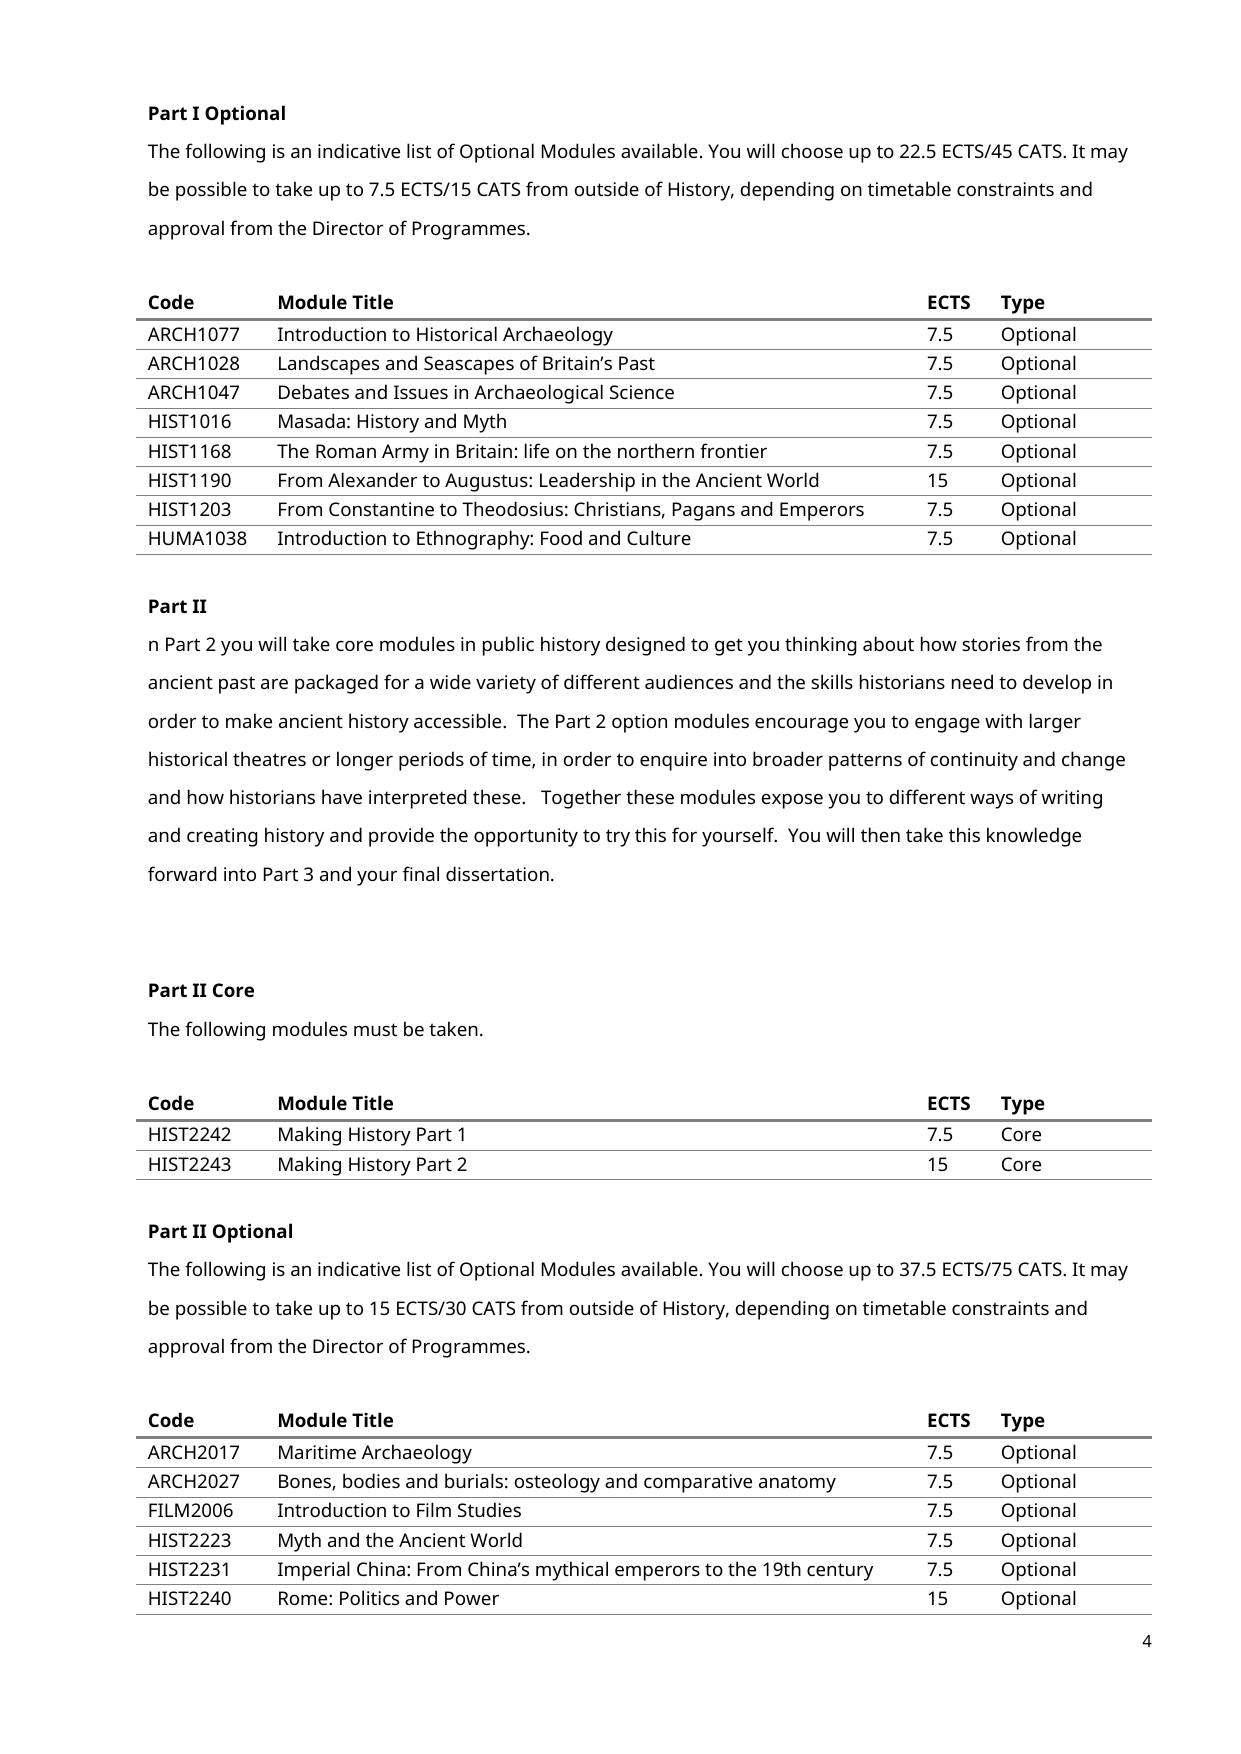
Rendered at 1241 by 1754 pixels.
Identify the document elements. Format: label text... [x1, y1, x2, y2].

table_cell HIST2231 [136, 1556, 266, 1584]
table_cell Maritime Archaeology [266, 1439, 916, 1467]
table_cell Optional [989, 1556, 1152, 1584]
table_cell HIST1203 [136, 496, 266, 525]
table_cell HUMA1038 [136, 526, 266, 554]
table_cell 7.5 [916, 1556, 989, 1584]
table_cell Module Title [266, 1408, 916, 1436]
table_cell Module Title [266, 1090, 916, 1119]
table_cell 7.5 [916, 526, 989, 554]
table_cell 7.5 [916, 438, 989, 466]
table_cell 15 [916, 467, 989, 495]
table_cell Optional [989, 1498, 1152, 1526]
table_cell 7.5 [916, 379, 989, 408]
table_cell Optional [989, 379, 1152, 408]
table_cell Optional [989, 321, 1152, 349]
table_cell 15 [916, 1151, 989, 1179]
table_cell Optional [989, 438, 1152, 466]
table_cell 7.5 [916, 1468, 989, 1497]
table_cell Optional [989, 526, 1152, 554]
table_cell 7.5 [916, 496, 989, 525]
table_cell Optional [989, 1468, 1152, 1497]
table_cell HIST1016 [136, 409, 266, 437]
table_cell 7.5 [916, 1122, 989, 1150]
table_cell The Roman Army in Britain: life on the northern frontier [266, 438, 916, 466]
table_cell ARCH2017 [136, 1439, 266, 1467]
table_cell Introduction to Film Studies [266, 1498, 916, 1526]
table_cell 7.5 [916, 409, 989, 437]
table_cell Optional [989, 350, 1152, 378]
table_cell Part I Optional The following is an indicative list of Optional Modules available. You will choose up to 22.5 ECTS/45 CATS. It may be possible to take up to 7.5 ECTS/15 CATS from outside of History, depending on timetable constraints and approval from the Director of Programmes. [136, 99, 1152, 289]
table_cell HIST1190 [136, 467, 266, 495]
table_cell HIST2243 [136, 1151, 266, 1179]
table_cell HIST2240 [136, 1585, 266, 1614]
table_cell Part II Core The following modules must be taken. [136, 940, 1152, 1090]
table_cell HIST2242 [136, 1122, 266, 1150]
table_cell Making History Part 2 [266, 1151, 916, 1179]
table_cell Core [989, 1122, 1152, 1150]
table_cell Type [989, 290, 1152, 318]
table_cell Masada: History and Myth [266, 409, 916, 437]
table_cell ARCH2027 [136, 1468, 266, 1497]
table_cell Landscapes and Seascapes of Britain’s Past [266, 350, 916, 378]
table_cell Code [136, 1090, 266, 1119]
table_cell Optional [989, 496, 1152, 525]
table_cell Module Title [266, 290, 916, 318]
table_cell Core [989, 1151, 1152, 1179]
table_cell 7.5 [916, 1498, 989, 1526]
table_cell ARCH1028 [136, 350, 266, 378]
table_cell ECTS [916, 1408, 989, 1436]
table_cell 15 [916, 1585, 989, 1614]
table_cell Optional [989, 467, 1152, 495]
table_cell Optional [989, 409, 1152, 437]
table_cell Optional [989, 1585, 1152, 1614]
table_cell Code [136, 290, 266, 318]
table_cell Making History Part 1 [266, 1122, 916, 1150]
table_cell ARCH1077 [136, 321, 266, 349]
table_cell From Alexander to Augustus: Leadership in the Ancient World [266, 467, 916, 495]
table_cell Introduction to Ethnography: Food and Culture [266, 526, 916, 554]
table_cell 7.5 [916, 321, 989, 349]
table_cell ECTS [916, 290, 989, 318]
table_cell Rome: Politics and Power [266, 1585, 916, 1614]
table_cell HIST2223 [136, 1527, 266, 1555]
table_cell 7.5 [916, 1527, 989, 1555]
table_cell ARCH1047 [136, 379, 266, 408]
table_cell Part II Optional The following is an indicative list of Optional Modules available. You will choose up to 37.5 ECTS/75 CATS. It may be possible to take up to 15 ECTS/30 CATS from outside of History, depending on timetable constraints and approval from the Director of Programmes. [136, 1180, 1152, 1408]
table_cell Part II n Part 2 you will take core modules in public history designed to get you thinking about how stories from the ancient past are packaged for a wide variety of different audiences and the skills historians need to develop in order to make ancient history accessible. The Part 2 option modules encourage you to engage with larger historical theatres or longer periods of time, in order to enquire into broader patterns of continuity and change and how historians have interpreted these. Together these modules expose you to different ways of writing and creating history and provide the opportunity to try this for yourself. You will then take this knowledge forward into Part 3 and your final dissertation. [136, 555, 1152, 939]
table_cell HIST1168 [136, 438, 266, 466]
table_cell Optional [989, 1439, 1152, 1467]
table_cell Bones, bodies and burials: osteology and comparative anatomy [266, 1468, 916, 1497]
table_cell Imperial China: From China’s mythical emperors to the 19th century [266, 1556, 916, 1584]
table_cell Code [136, 1408, 266, 1436]
table_cell 7.5 [916, 1439, 989, 1467]
table_cell Optional [989, 1527, 1152, 1555]
table_cell Debates and Issues in Archaeological Science [266, 379, 916, 408]
table_cell Type [989, 1090, 1152, 1119]
table_cell From Constantine to Theodosius: Christians, Pagans and Emperors [266, 496, 916, 525]
table_cell FILM2006 [136, 1498, 266, 1526]
table_cell Introduction to Historical Archaeology [266, 321, 916, 349]
table_cell Type [989, 1408, 1152, 1436]
table_cell 7.5 [916, 350, 989, 378]
table_cell Myth and the Ancient World [266, 1527, 916, 1555]
table_cell ECTS [916, 1090, 989, 1119]
